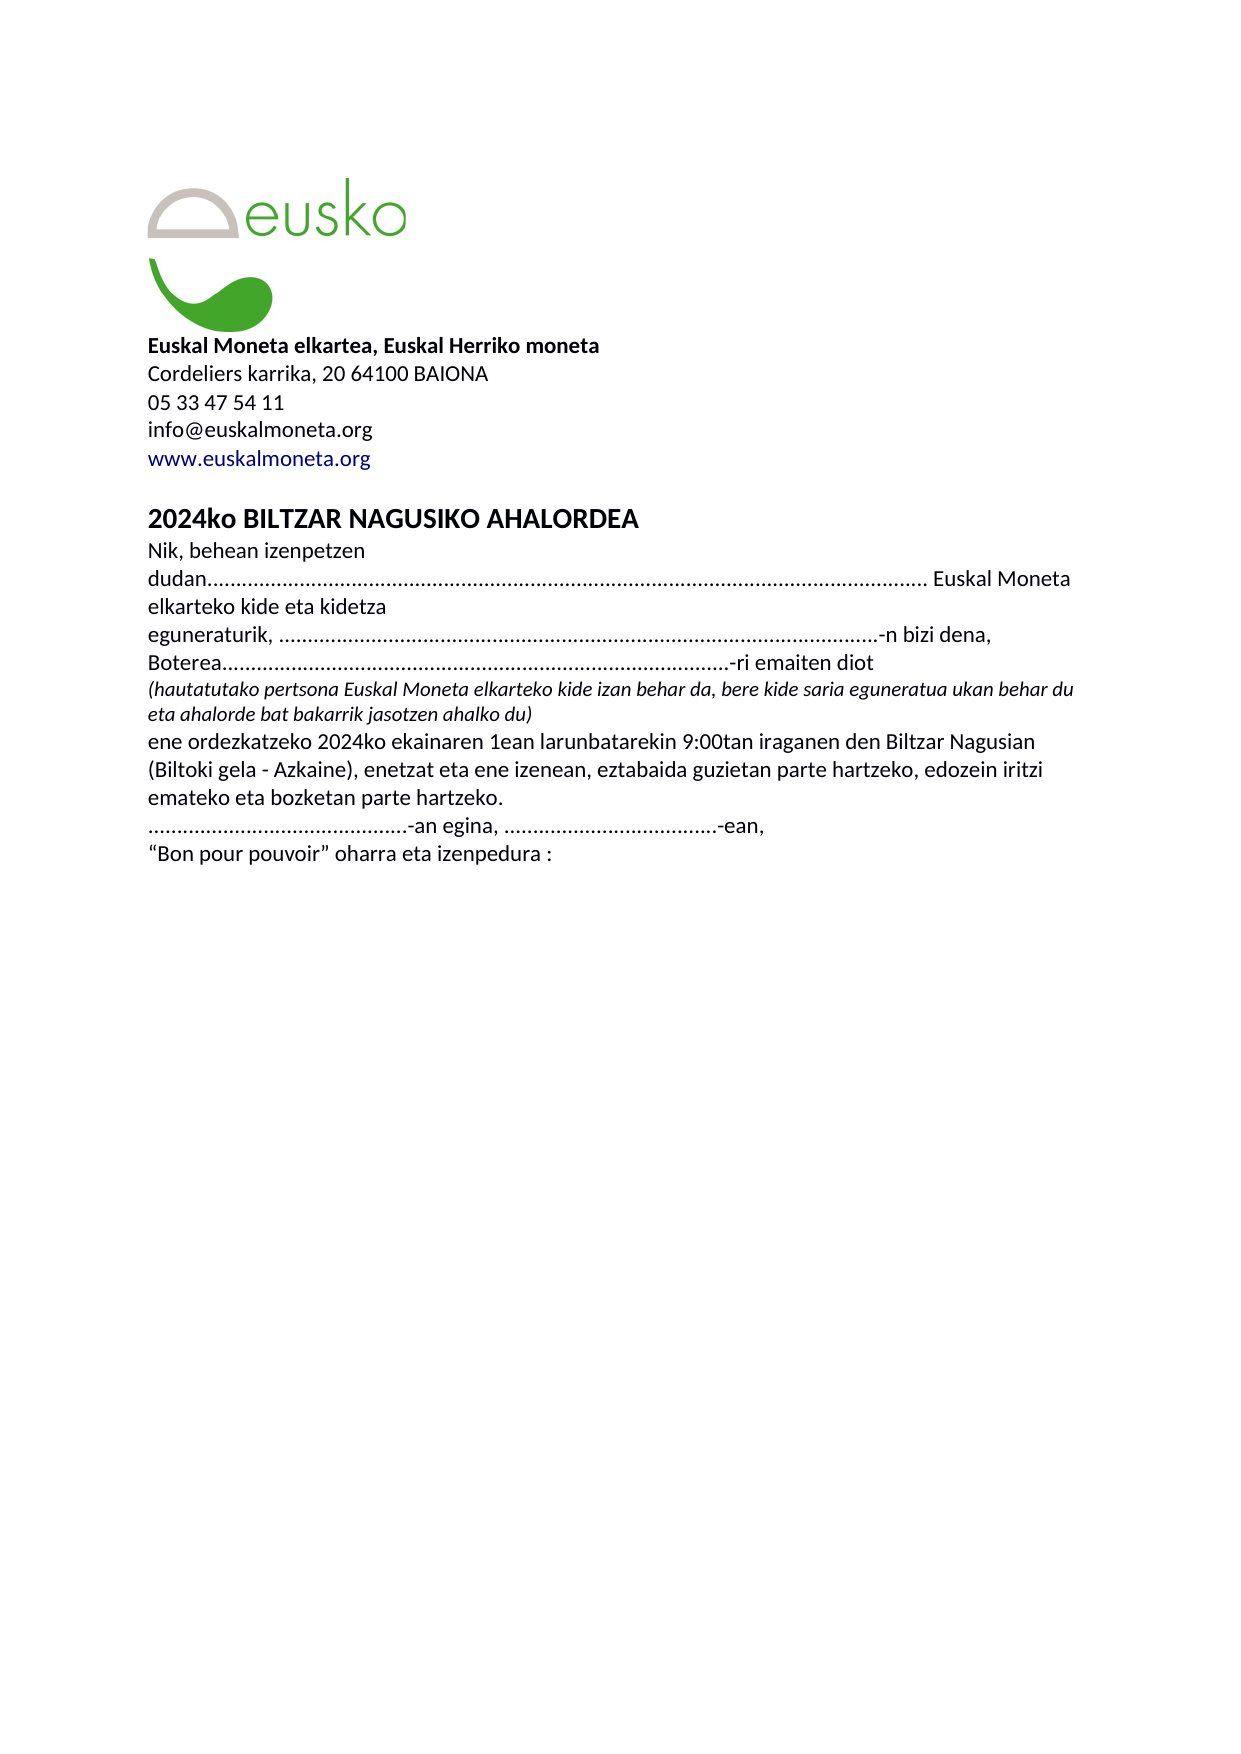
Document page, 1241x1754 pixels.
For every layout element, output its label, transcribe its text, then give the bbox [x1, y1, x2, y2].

text Nik, behean izenpetzen dudan............................................................................................................................. Euskal Moneta elkarteko kide eta kidetza eguneraturik, ........................................................................................................-n bizi dena, Boterea........................................................................................-ri emaiten diot [148, 536, 1093, 676]
text “Bon pour pouvoir” oharra eta izenpedura : [148, 839, 1093, 867]
text ene ordezkatzeko 2024ko ekainaren 1ean larunbatarekin 9:00tan iraganen den Biltzar Nagusian (Biltoki gela - Azkaine), enetzat eta ene izenean, eztabaida guzietan parte hartzeko, edozein iritzi emateko eta bozketan parte hartzeko. [148, 727, 1093, 811]
text (hautatutako pertsona Euskal Moneta elkarteko kide izan behar da, bere kide saria eguneratua ukan behar du eta ahalorde bat bakarrik jasotzen ahalko du) [148, 676, 1093, 727]
text Cordeliers karrika, 20 64100 BAIONA 05 33 47 54 11 info@euskalmoneta.org www.euskalmoneta.org [148, 359, 1093, 472]
text Euskal Moneta elkartea, Euskal Herriko moneta [148, 332, 1093, 359]
text .............................................-an egina, .....................................-ean, [148, 811, 1093, 839]
text 2024ko BILTZAR NAGUSIKO AHALORDEA [148, 500, 1093, 536]
